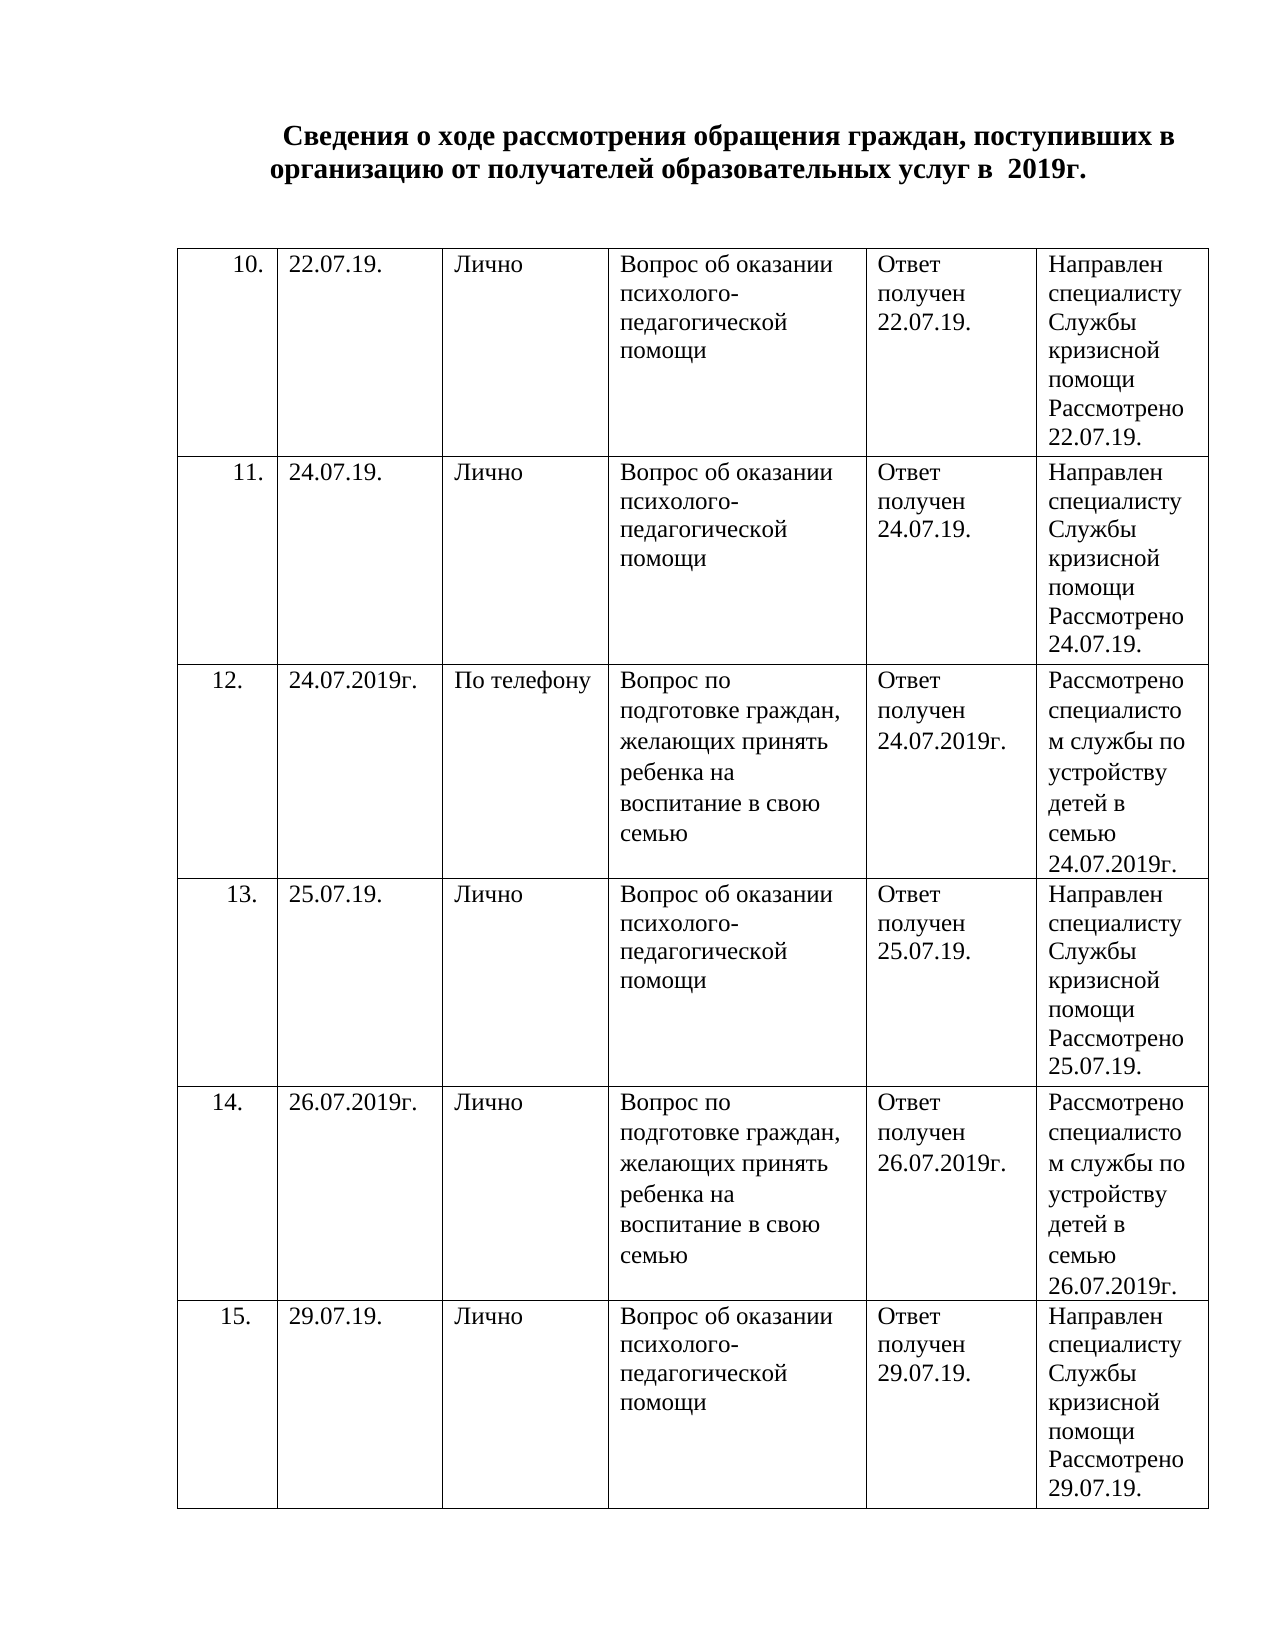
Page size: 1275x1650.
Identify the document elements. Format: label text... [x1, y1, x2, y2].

table_cell Лично [443, 457, 608, 664]
table_cell Ответ получен 24.07.19. [867, 457, 1036, 664]
table_cell Ответ получен 25.07.19. [867, 879, 1036, 1086]
table_cell 10. [178, 249, 277, 456]
table_cell Вопрос об оказании психолого-педагогической помощи [609, 1301, 866, 1507]
table_cell Направлен специалисту Службы кризисной помощи Рассмотрено 25.07.19. [1037, 879, 1208, 1086]
table_cell Вопрос по подготовке граждан, желающих принять ребенка на воспитание в свою семью [609, 1087, 866, 1300]
table_cell Рассмотрено специалистом службы по устройству детей в семью 26.07.2019г. [1037, 1087, 1208, 1300]
table_cell Ответ получен 26.07.2019г. [867, 1087, 1036, 1300]
table_cell Лично [443, 249, 608, 456]
table_cell Лично [443, 879, 608, 1086]
table_cell Лично [443, 1301, 608, 1507]
table_cell 11. [178, 457, 277, 664]
table_cell Ответ получен 22.07.19. [867, 249, 1036, 456]
table_cell Вопрос по подготовке граждан, желающих принять ребенка на воспитание в свою семью [609, 665, 866, 878]
table_cell 24.07.19. [278, 457, 442, 664]
table_cell Направлен специалисту Службы кризисной помощи Рассмотрено 24.07.19. [1037, 457, 1208, 664]
table_cell По телефону [443, 665, 608, 878]
table_cell 22.07.19. [278, 249, 442, 456]
table_cell 26.07.2019г. [278, 1087, 442, 1300]
table_cell Ответ получен 24.07.2019г. [867, 665, 1036, 878]
table_cell Рассмотрено специалистом службы по устройству детей в семью 24.07.2019г. [1037, 665, 1208, 878]
table_cell 15. [178, 1301, 277, 1507]
table_cell Ответ получен 29.07.19. [867, 1301, 1036, 1507]
table_cell 29.07.19. [278, 1301, 442, 1507]
table_cell 24.07.2019г. [278, 665, 442, 878]
table_cell Направлен специалисту Службы кризисной помощи Рассмотрено 22.07.19. [1037, 249, 1208, 456]
table_cell Вопрос об оказании психолого-педагогической помощи [609, 249, 866, 456]
table_cell Лично [443, 1087, 608, 1300]
table_cell Вопрос об оказании психолого-педагогической помощи [609, 879, 866, 1086]
table_cell 14. [178, 1087, 277, 1300]
table_cell Вопрос об оказании психолого-педагогической помощи [609, 457, 866, 664]
table_cell Направлен специалисту Службы кризисной помощи Рассмотрено 29.07.19. [1037, 1301, 1208, 1507]
table_cell 12. [178, 665, 277, 878]
table_cell 13. [178, 879, 277, 1086]
table_cell 25.07.19. [278, 879, 442, 1086]
